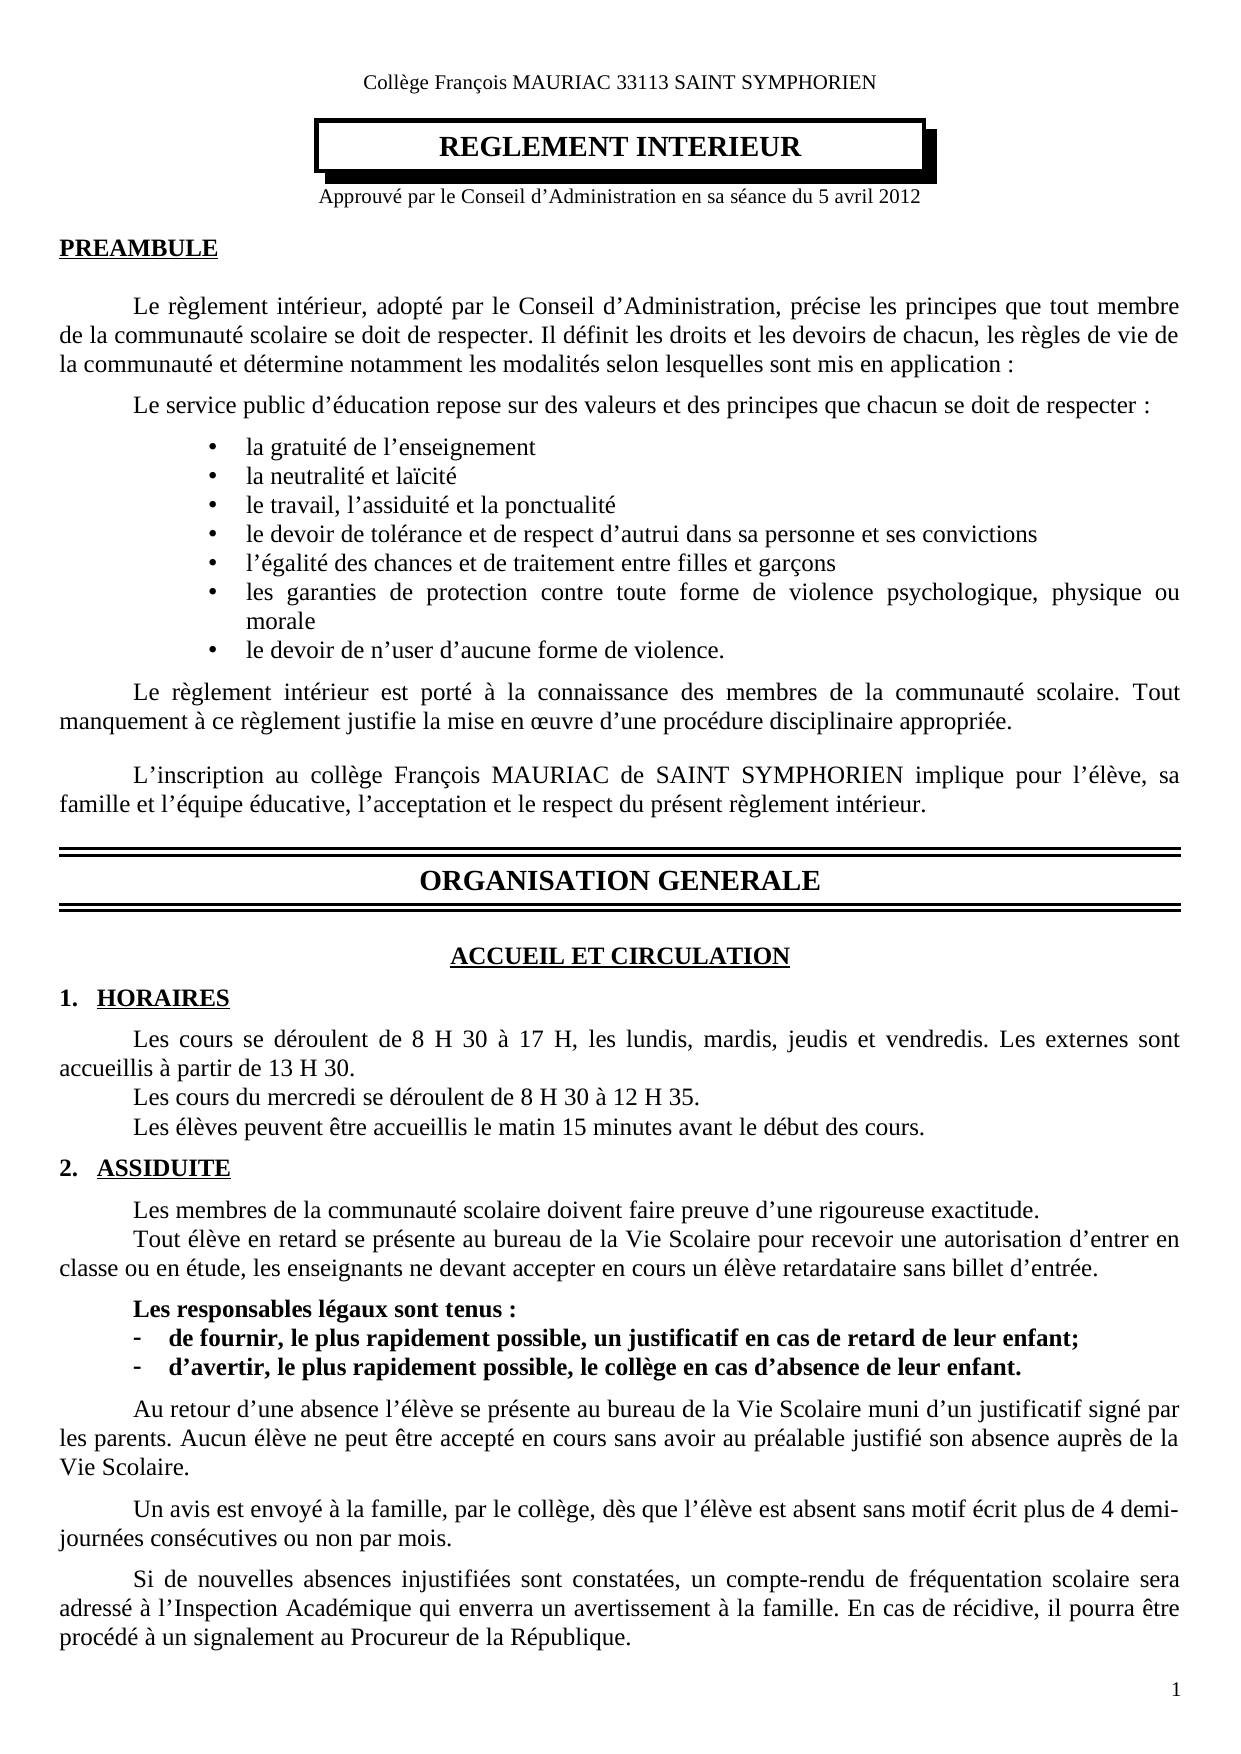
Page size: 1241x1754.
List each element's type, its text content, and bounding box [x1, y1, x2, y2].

text Les cours du mercredi se déroulent de 8 H 30 à 12 H 35. [59, 1082, 1181, 1111]
list les garanties de protection contre toute forme de violence psychologique, physique ou morale [208, 577, 1181, 635]
list la neutralité et laïcité [208, 461, 1181, 490]
subtitle ORGANISATION GENERALE [59, 857, 1181, 903]
text Collège François MAURIAC 33113 SAINT SYMPHORIEN [59, 70, 1181, 94]
text Les membres de la communauté scolaire doivent faire preuve d’une rigoureuse exactitude. [59, 1194, 1181, 1223]
list le devoir de tolérance et de respect d’autrui dans sa personne et ses convictions [208, 519, 1181, 548]
text Tout élève en retard se présente au bureau de la Vie Scolaire pour recevoir une autorisation d’entrer en classe ou en étude, les enseignants ne devant accepter en cours un élève retardataire sans billet d’entrée. [59, 1223, 1181, 1282]
list de fournir, le plus rapidement possible, un justificatif en cas de retard de leur enfant; [133, 1323, 1181, 1352]
text L’inscription au collège François MAURIAC de SAINT SYMPHORIEN implique pour l’élève, sa famille et l’équipe éducative, l’acceptation et le respect du présent règlement intérieur. [59, 760, 1181, 818]
subtitle PREAMBULE [59, 232, 1181, 262]
list HORAIRES [59, 983, 1181, 1012]
list le travail, l’assiduité et la ponctualité [208, 490, 1181, 519]
text Les responsables légaux sont tenus : [59, 1294, 1181, 1323]
text Les élèves peuvent être accueillis le matin 15 minutes avant le début des cours. [59, 1111, 1181, 1140]
subtitle [59, 850, 1181, 854]
list le devoir de n’user d’aucune forme de violence. [208, 635, 1181, 664]
text Le service public d’éducation repose sur des valeurs et des principes que chacun se doit de respecter : [59, 390, 1181, 419]
list ASSIDUITE [59, 1153, 1181, 1182]
list l’égalité des chances et de traitement entre filles et garçons [208, 548, 1181, 577]
text Les cours se déroulent de 8 H 30 à 17 H, les lundis, mardis, jeudis et vendredis. Les externes sont accueillis à partir de 13 H 30. [59, 1024, 1181, 1082]
text Le règlement intérieur est porté à la connaissance des membres de la communauté scolaire. Tout manquement à ce règlement justifie la mise en œuvre d’une procédure disciplinaire appropriée. [59, 677, 1181, 735]
list d’avertir, le plus rapidement possible, le collège en cas d’absence de leur enfant. [133, 1352, 1181, 1381]
text Au retour d’une absence l’élève se présente au bureau de la Vie Scolaire muni d’un justificatif signé par les parents. Aucun élève ne peut être accepté en cours sans avoir au préalable justifié son absence auprès de la Vie Scolaire. [59, 1394, 1181, 1481]
text Approuvé par le Conseil d’Administration en sa séance du 5 avril 2012 [59, 184, 1181, 208]
text Si de nouvelles absences injustifiées sont constatées, un compte-rendu de fréquentation scolaire sera adressé à l’Inspection Académique qui enverra un avertissement à la famille. En cas de récidive, il pourra être procédé à un signalement au Procureur de la République. [59, 1564, 1181, 1651]
subtitle ACCUEIL ET CIRCULATION [59, 941, 1181, 970]
text Un avis est envoyé à la famille, par le collège, dès que l’élève est absent sans motif écrit plus de 4 demi-journées consécutives ou non par mois. [59, 1493, 1181, 1552]
text REGLEMENT INTERIEUR [319, 123, 922, 169]
list la gratuité de l’enseignement [208, 432, 1181, 461]
text Le règlement intérieur, adopté par le Conseil d’Administration, précise les principes que tout membre de la communauté scolaire se doit de respecter. Il définit les droits et les devoirs de chacun, les règles de vie de la communauté et détermine notamment les modalités selon lesquelles sont mis en application : [59, 291, 1181, 378]
